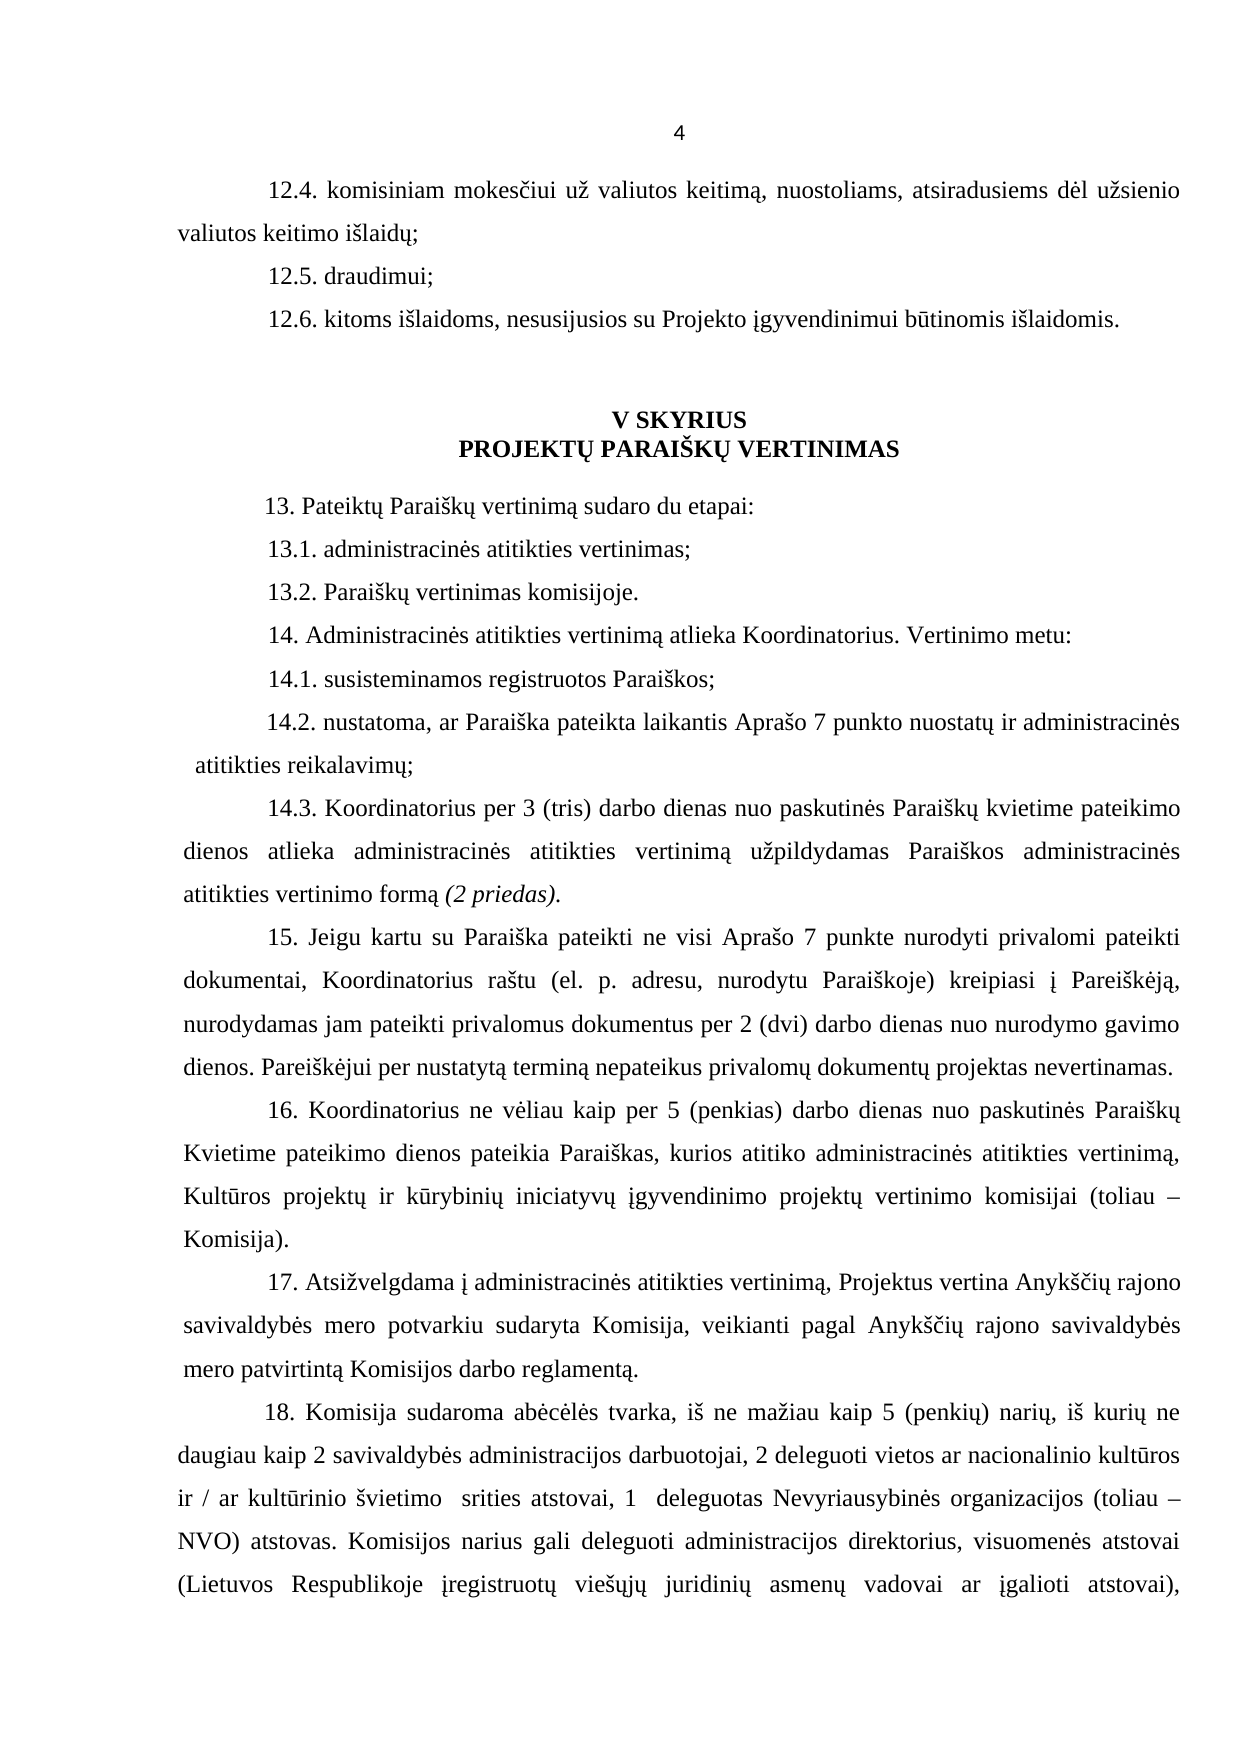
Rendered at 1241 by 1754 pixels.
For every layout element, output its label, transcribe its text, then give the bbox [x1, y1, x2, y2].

text V SKYRIUS [177, 405, 1181, 434]
text 14.1. susisteminamos registruotos Paraiškos; [177, 664, 1181, 692]
text 18. Komisija sudaroma abėcėlės tvarka, iš ne mažiau kaip 5 (penkių) narių, iš kurių ne daugiau kaip 2 savivaldybės administracijos darbuotojai, 2 deleguoti vietos ar nacionalinio kultūros ir / ar kultūrinio švietimo srities atstovai, 1 deleguotas Nevyriausybinės organizacijos (toliau – NVO) atstovas. Komisijos narius gali deleguoti administracijos direktorius, visuomenės atstovai (Lietuvos Respublikoje įregistruotų viešųjų juridinių asmenų vadovai ar įgalioti atstovai), [177, 1397, 1181, 1598]
text 14.2. nustatoma, ar Paraiška pateikta laikantis Aprašo 7 punkto nuostatų ir administracinės atitikties reikalavimų; [195, 707, 1181, 779]
text 12.5. draudimui; [177, 261, 1167, 290]
text 16. Koordinatorius ne vėliau kaip per 5 (penkias) darbo dienas nuo paskutinės Paraiškų Kvietime pateikimo dienos pateikia Paraiškas, kurios atitiko administracinės atitikties vertinimą, Kultūros projektų ir kūrybinių iniciatyvų įgyvendinimo projektų vertinimo komisijai (toliau – Komisija). [183, 1095, 1181, 1253]
text 13.2. Paraiškų vertinimas komisijoje. [183, 577, 1181, 606]
text 12.6. kitoms išlaidoms, nesusijusios su Projekto įgyvendinimui būtinomis išlaidomis. [177, 304, 1167, 333]
text 14.3. Koordinatorius per 3 (tris) darbo dienas nuo paskutinės Paraiškų kvietime pateikimo dienos atlieka administracinės atitikties vertinimą užpildydamas Paraiškos administracinės atitikties vertinimo formą (2 priedas). [183, 793, 1181, 908]
text PROJEKTŲ PARAIŠKŲ VERTINIMAS [177, 434, 1181, 462]
text 13.1. administracinės atitikties vertinimas; [183, 534, 1181, 563]
text 14. Administracinės atitikties vertinimą atlieka Koordinatorius. Vertinimo metu: [177, 621, 1181, 649]
text 13. Pateiktų Paraiškų vertinimą sudaro du etapai: [177, 491, 1181, 520]
text 17. Atsižvelgdama į administracinės atitikties vertinimą, Projektus vertina Anykščių rajono savivaldybės mero potvarkiu sudaryta Komisija, veikianti pagal Anykščių rajono savivaldybės mero patvirtintą Komisijos darbo reglamentą. [183, 1267, 1181, 1382]
text 15. Jeigu kartu su Paraiška pateikti ne visi Aprašo 7 punkte nurodyti privalomi pateikti dokumentai, Koordinatorius raštu (el. p. adresu, nurodytu Paraiškoje) kreipiasi į Pareiškėją, nurodydamas jam pateikti privalomus dokumentus per 2 (dvi) darbo dienas nuo nurodymo gavimo dienos. Pareiškėjui per nustatytą terminą nepateikus privalomų dokumentų projektas nevertinamas. [183, 922, 1181, 1081]
text 12.4. komisiniam mokesčiui už valiutos keitimą, nuostoliams, atsiradusiems dėl užsienio valiutos keitimo išlaidų; [177, 175, 1181, 247]
